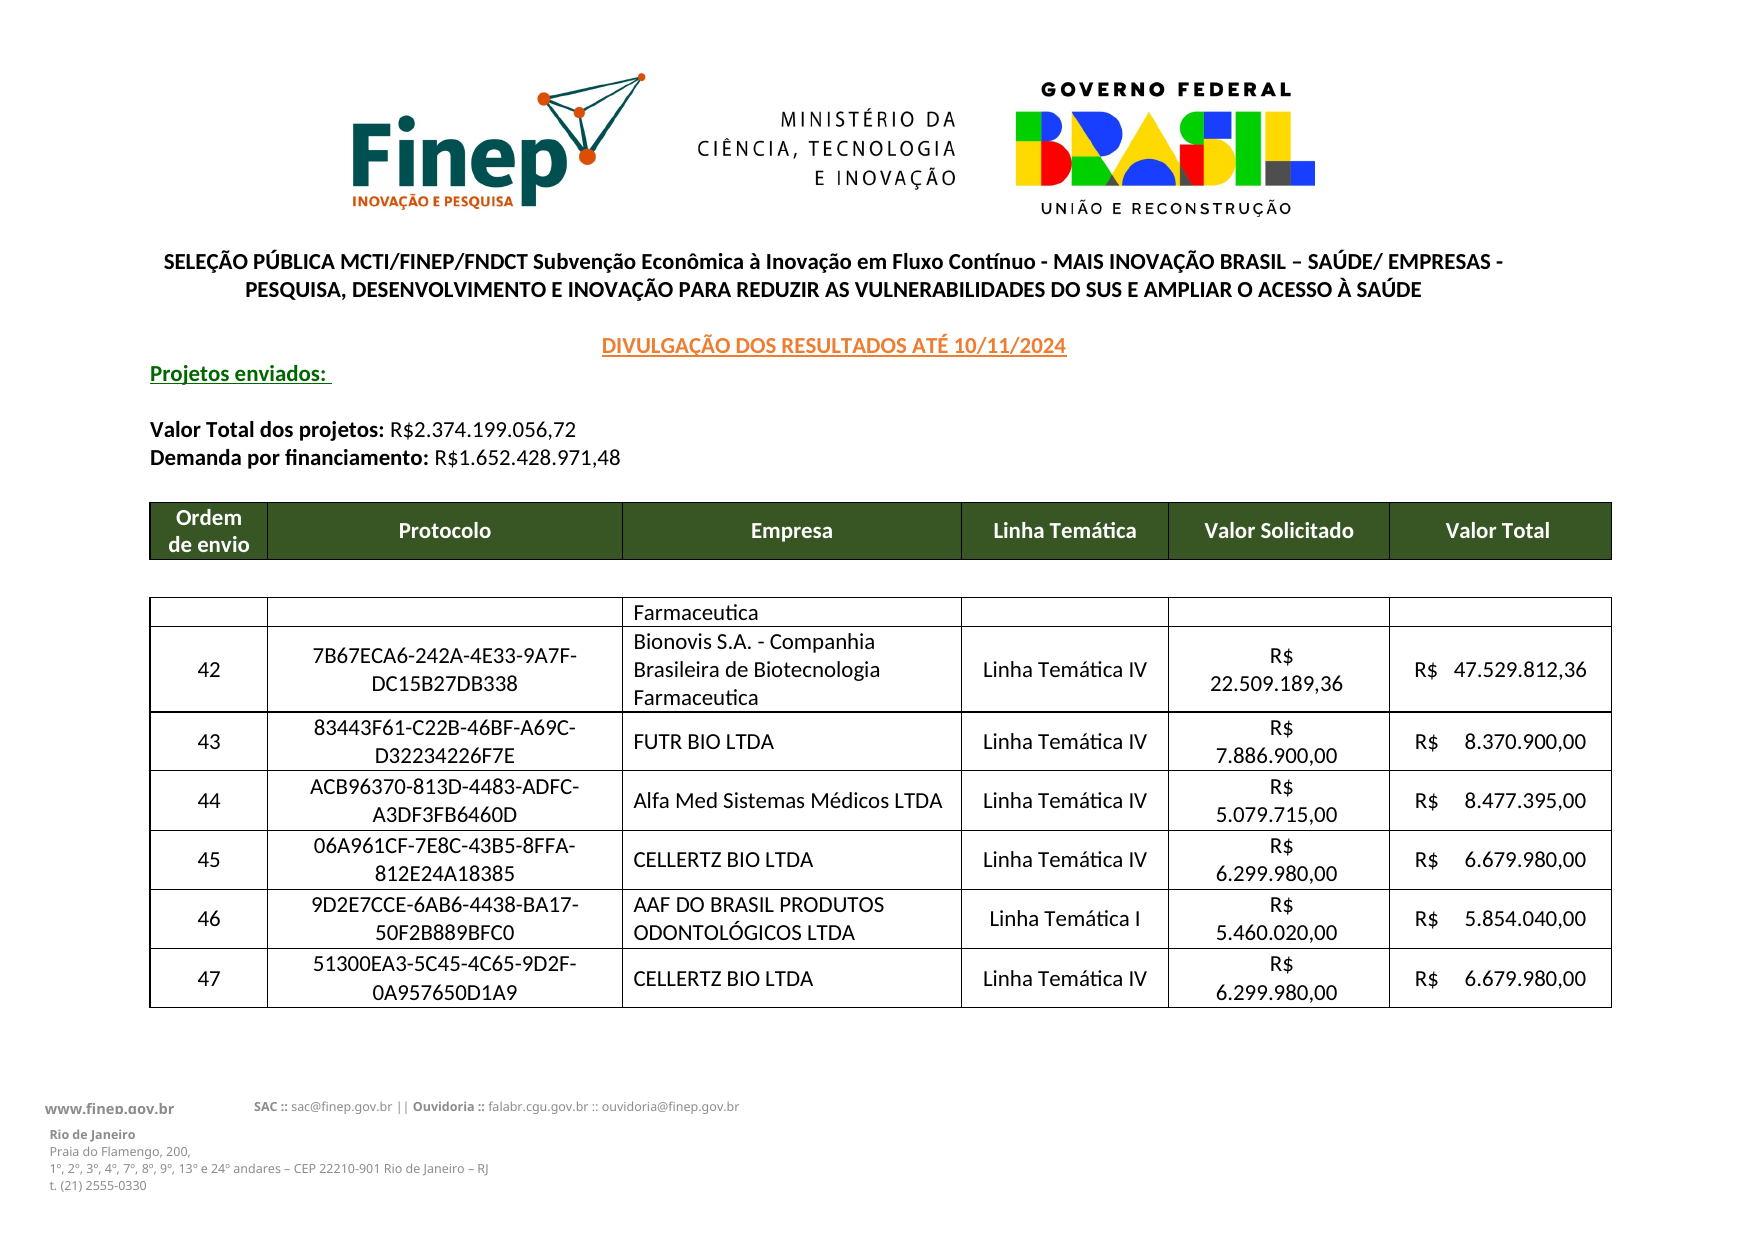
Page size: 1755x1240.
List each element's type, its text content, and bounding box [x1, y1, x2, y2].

table_cell 45 [151, 831, 267, 888]
table_cell CELLERTZ BIO LTDA [623, 831, 961, 888]
table_cell [151, 598, 267, 626]
table_cell [962, 598, 1168, 626]
table_cell R$ 5.079.715,00 [1169, 771, 1389, 829]
table_cell R$ 7.886.900,00 [1169, 713, 1389, 770]
table_cell R$ 5.460.020,00 [1169, 890, 1389, 948]
table_cell Linha Temática IV [962, 713, 1168, 770]
table_cell [1169, 598, 1389, 626]
table_cell 7B67ECA6-242A-4E33-9A7F-DC15B27DB338 [268, 627, 622, 711]
table_cell R$ 6.299.980,00 [1169, 949, 1389, 1007]
table_cell R$ 6.679.980,00 [1390, 831, 1611, 888]
table_cell FUTR BIO LTDA [623, 713, 961, 770]
table_cell 51300EA3-5C45-4C65-9D2F-0A957650D1A9 [268, 949, 622, 1007]
table_cell 43 [151, 713, 267, 770]
table_cell R$ 8.370.900,00 [1390, 713, 1611, 770]
table_cell 46 [151, 890, 267, 948]
table_cell Linha Temática IV [962, 831, 1168, 888]
table_cell 42 [151, 627, 267, 711]
table_cell R$ 6.679.980,00 [1390, 949, 1611, 1007]
table_cell 9D2E7CCE-6AB6-4438-BA17-50F2B889BFC0 [268, 890, 622, 948]
table_cell 06A961CF-7E8C-43B5-8FFA-812E24A18385 [268, 831, 622, 888]
table_cell Linha Temática I [962, 890, 1168, 948]
table_cell Bionovis S.A. - Companhia Brasileira de Biotecnologia Farmaceutica [623, 627, 961, 711]
table_cell Farmaceutica [623, 598, 961, 626]
table_cell AAF DO BRASIL PRODUTOS ODONTOLÓGICOS LTDA [623, 890, 961, 948]
table_cell Alfa Med Sistemas Médicos LTDA [623, 771, 961, 829]
table_cell R$ 47.529.812,36 [1390, 627, 1611, 711]
table_cell R$ 5.854.040,00 [1390, 890, 1611, 948]
table_cell [1390, 598, 1611, 626]
table_cell Linha Temática IV [962, 627, 1168, 711]
table_cell Linha Temática IV [962, 949, 1168, 1007]
table_cell 47 [151, 949, 267, 1007]
table_cell Linha Temática IV [962, 771, 1168, 829]
table_cell R$ 6.299.980,00 [1169, 831, 1389, 888]
table_cell CELLERTZ BIO LTDA [623, 949, 961, 1007]
table_cell R$ 8.477.395,00 [1390, 771, 1611, 829]
table_cell ACB96370-813D-4483-ADFC-A3DF3FB6460D [268, 771, 622, 829]
table_cell R$ 22.509.189,36 [1169, 627, 1389, 711]
table_cell 44 [151, 771, 267, 829]
table_cell 83443F61-C22B-46BF-A69C-D32234226F7E [268, 713, 622, 770]
table_cell [268, 598, 622, 626]
